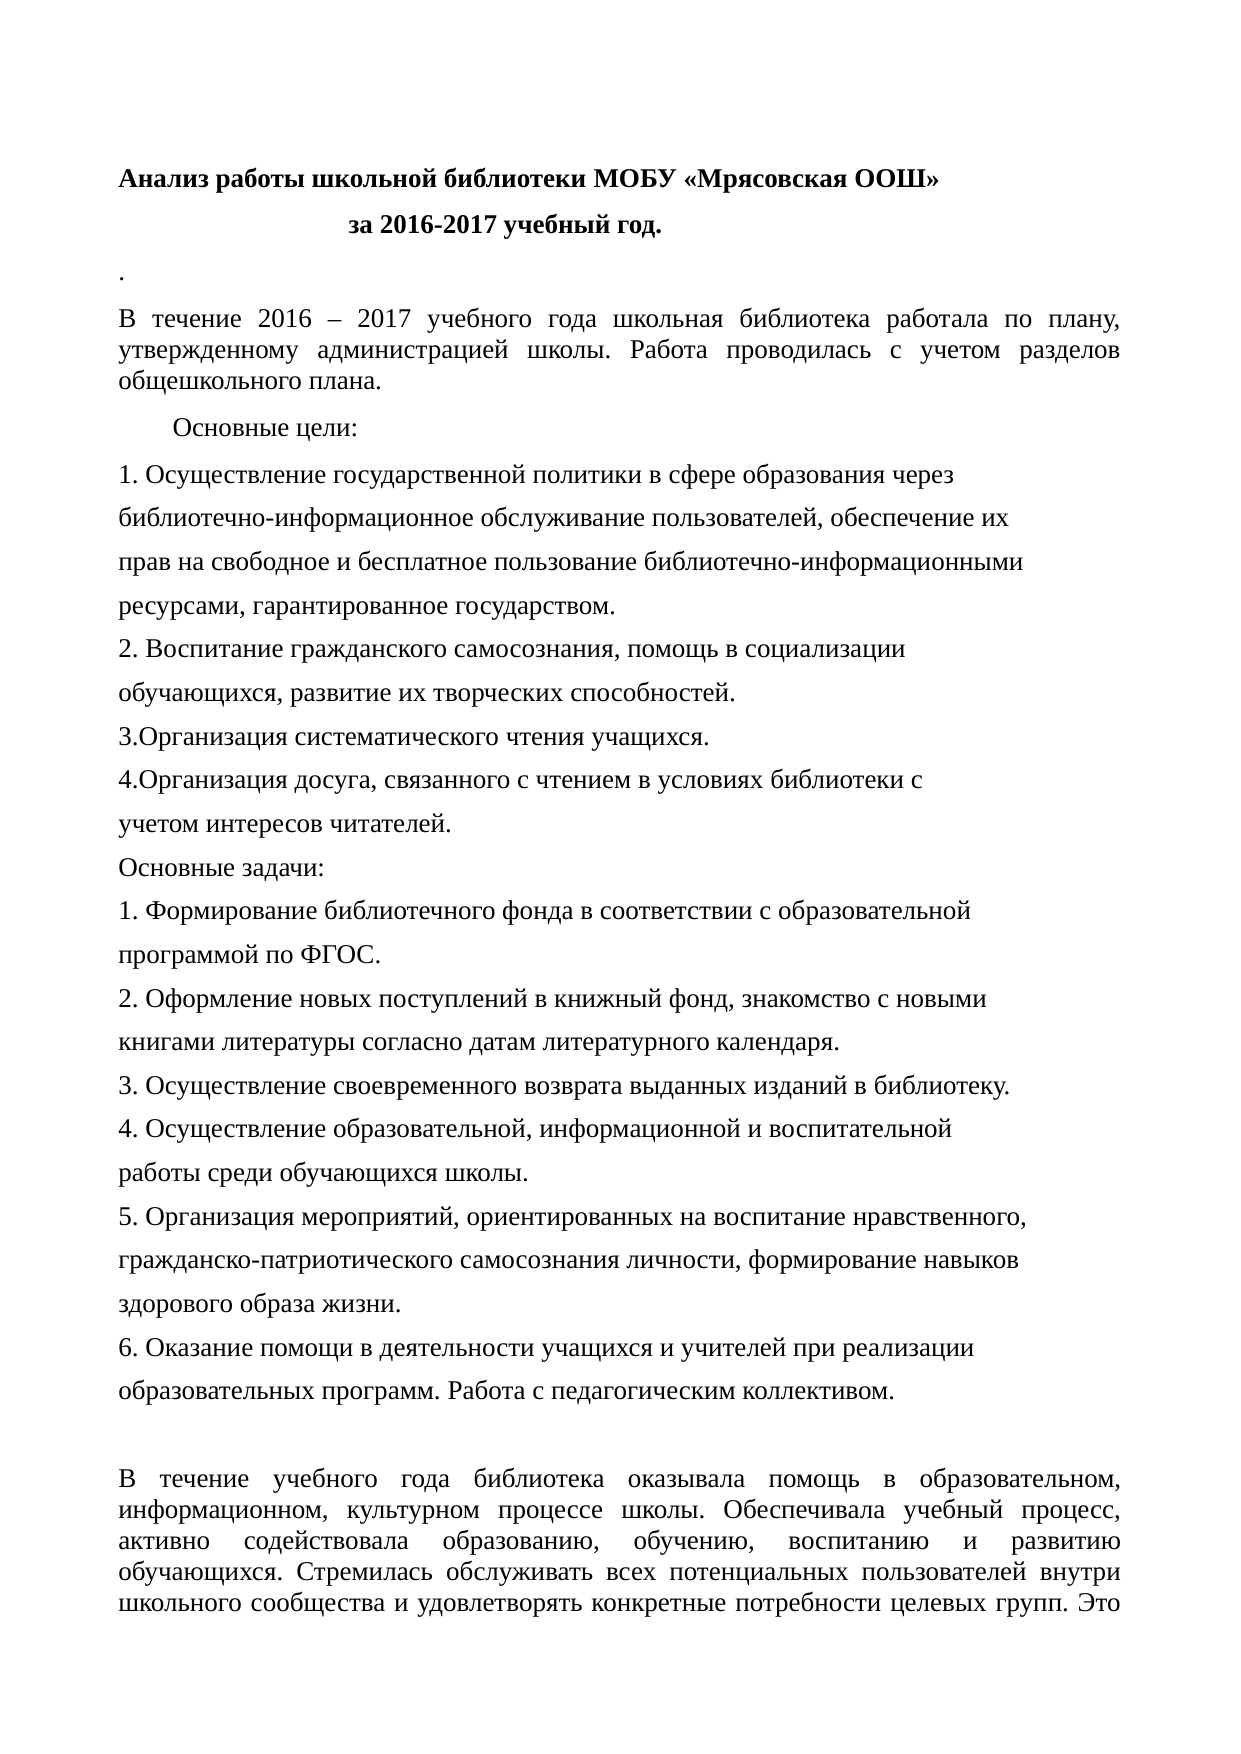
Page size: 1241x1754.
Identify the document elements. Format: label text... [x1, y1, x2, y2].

text 5. Организация мероприятий, ориентированных на воспитание нравственного, [118, 1200, 1122, 1231]
text . [118, 255, 1122, 286]
text книгами литературы согласно датам литературного календаря. [118, 1025, 1122, 1056]
text 3. Осуществление своевременного возврата выданных изданий в библиотеку. [118, 1069, 1122, 1100]
text 1. Формирование библиотечного фонда в соответствии с образовательной [118, 894, 1122, 926]
text библиотечно-информационное обслуживание пользователей, обеспечение их [118, 502, 1122, 533]
text 6. Оказание помощи в деятельности учащихся и учителей при реализации [118, 1331, 1122, 1362]
text ресурсами, гарантированное государством. [118, 589, 1122, 620]
text Основные задачи: [118, 851, 1122, 882]
text Анализ работы школьной библиотеки МОБУ «Мрясовская ООШ» [118, 162, 1122, 193]
text В течение учебного года библиотека оказывала помощь в образовательном, информационном, культурном процессе школы. Обеспечивала учебный процесс, активно содействовала образованию, обучению, воспитанию и развитию обучающихся. Стремилась обслуживать всех потенциальных пользователей внутри школьного сообщества и удовлетворять конкретные потребности целевых групп. Это [118, 1462, 1122, 1617]
text 2. Оформление новых поступлений в книжный фонд, знакомство с новыми [118, 982, 1122, 1013]
text 3.Организация систематического чтения учащихся. [118, 720, 1122, 751]
text образовательных программ. Работа с педагогическим коллективом. [118, 1374, 1122, 1406]
text учетом интересов читателей. [118, 807, 1122, 838]
text 2. Воспитание гражданского самосознания, помощь в социализации [118, 632, 1122, 664]
text программой по ФГОС. [118, 938, 1122, 969]
text работы среди обучающихся школы. [118, 1156, 1122, 1187]
text 4.Организация досуга, связанного с чтением в условиях библиотеки с [118, 763, 1122, 794]
text Основные цели: [118, 411, 1122, 442]
text гражданско-патриотического самосознания личности, формирование навыков [118, 1243, 1122, 1275]
text здорового образа жизни. [118, 1287, 1122, 1318]
text В течение 2016 – 2017 учебного года школьная библиотека работала по плану, утвержденному администрацией школы. Работа проводилась с учетом разделов общешкольного плана. [118, 302, 1122, 396]
text прав на свободное и бесплатное пользование библиотечно-информационными [118, 545, 1122, 576]
text 1. Осуществление государственной политики в сфере образования через [118, 458, 1122, 489]
text обучающихся, развитие их творческих способностей. [118, 676, 1122, 707]
text 4. Осуществление образовательной, информационной и воспитательной [118, 1113, 1122, 1144]
text за 2016-2017 учебный год. [118, 208, 1122, 240]
